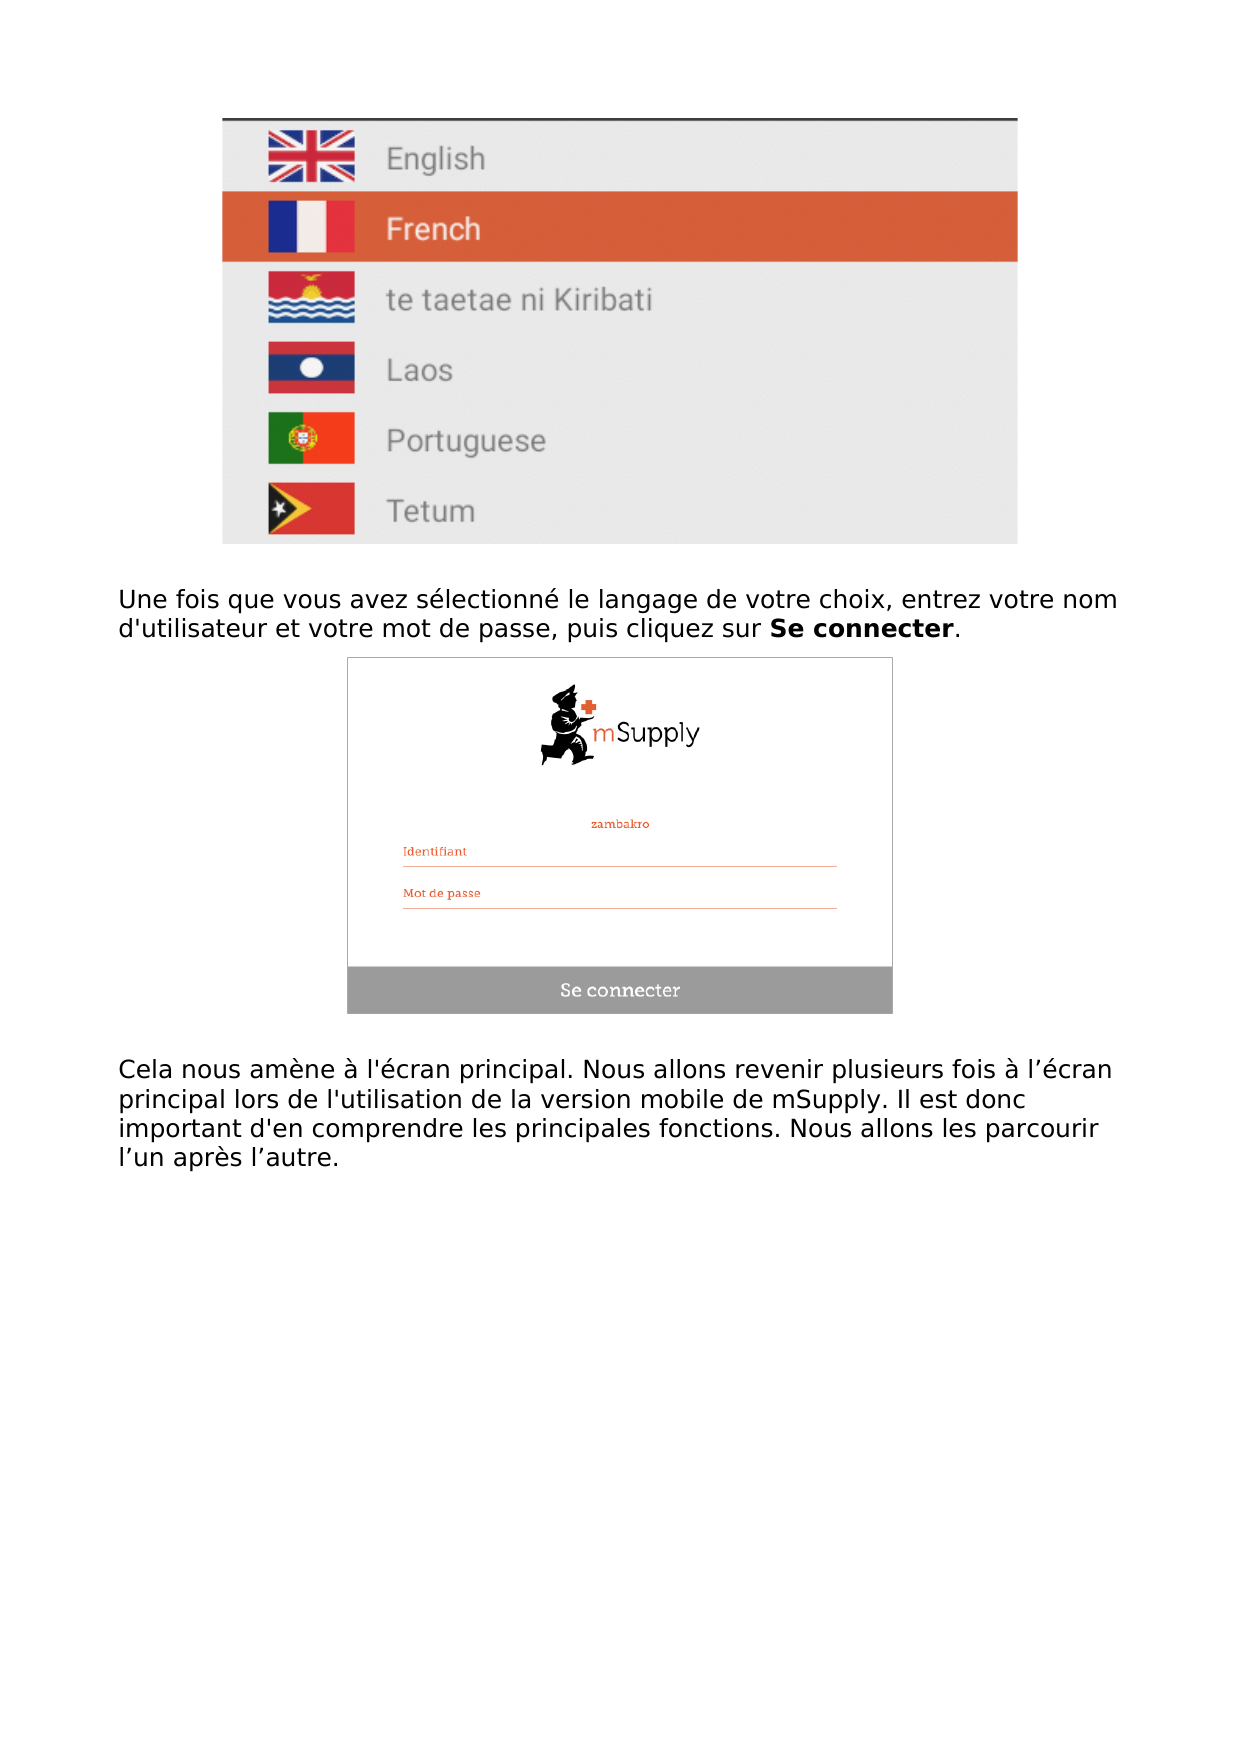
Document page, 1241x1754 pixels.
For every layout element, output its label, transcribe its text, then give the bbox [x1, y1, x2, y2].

text Une fois que vous avez sélectionné le langage de votre choix, entrez votre nom d'utilisateur et votre mot de passe, puis cliquez sur Se connecter. [118, 585, 1122, 643]
picture [222, 118, 1018, 544]
picture [346, 655, 894, 1014]
text Cela nous amène à l'écran principal. Nous allons revenir plusieurs fois à l’écran principal lors de l'utilisation de la version mobile de mSupply. Il est donc important d'en comprendre les principales fonctions. Nous allons les parcourir l’un après l’autre. [118, 1056, 1122, 1172]
